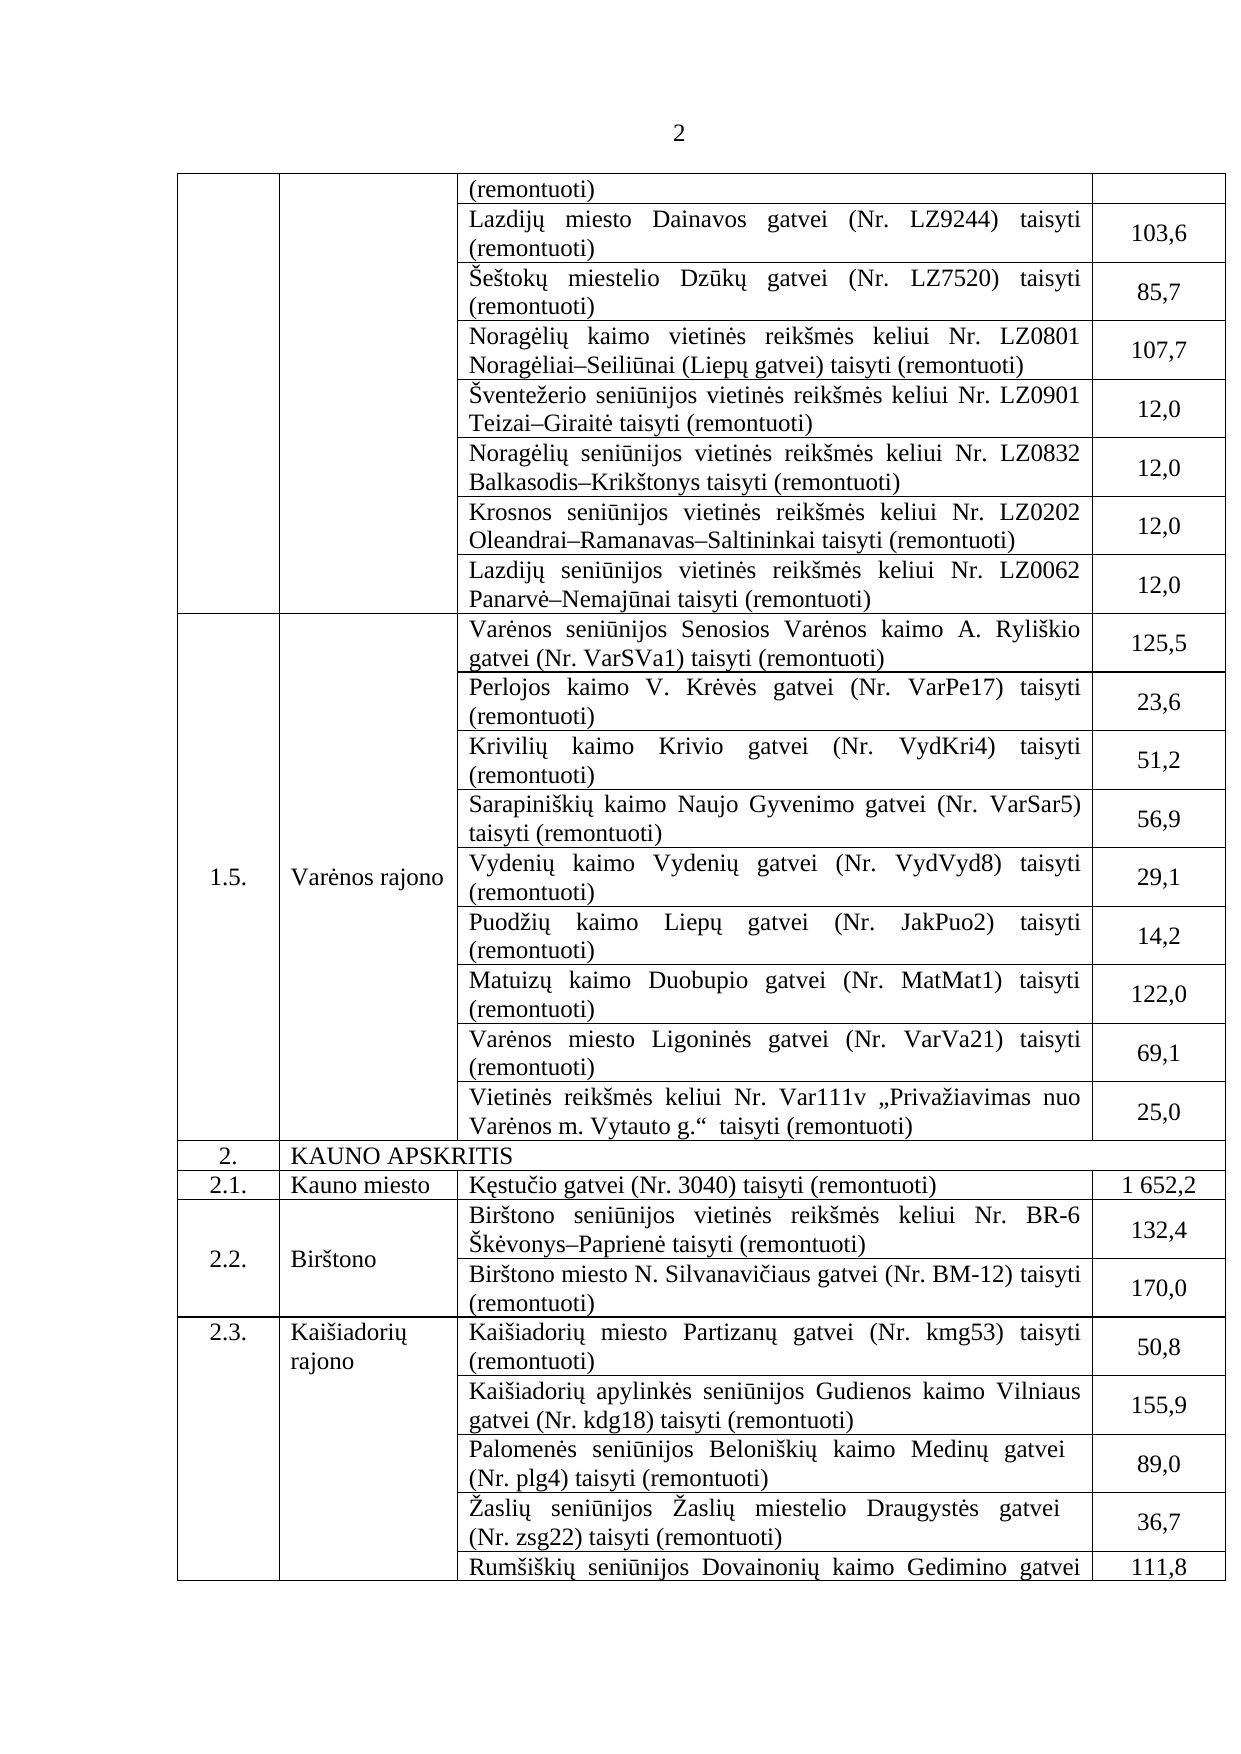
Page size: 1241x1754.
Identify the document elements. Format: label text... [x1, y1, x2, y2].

table_cell Palomenės seniūnijos Beloniškių kaimo Medinų gatvei (Nr. plg4) taisyti (remontuoti) [458, 1435, 1092, 1492]
table_cell 50,8 [1093, 1318, 1225, 1375]
table_cell 51,2 [1093, 731, 1225, 788]
table_cell 14,2 [1093, 907, 1225, 964]
table_cell (remontuoti) [458, 174, 1092, 203]
table_cell Birštono [280, 1200, 457, 1316]
table_cell Varėnos miesto Ligoninės gatvei (Nr. VarVa21) taisyti (remontuoti) [458, 1024, 1092, 1081]
table_cell Varėnos seniūnijos Senosios Varėnos kaimo A. Ryliškio gatvei (Nr. VarSVa1) taisyti (remontuoti) [458, 614, 1092, 671]
table_cell Lazdijų seniūnijos vietinės reikšmės keliui Nr. LZ0062 Panarvė–Nemajūnai taisyti (remontuoti) [458, 555, 1092, 613]
table_cell Varėnos rajono [280, 614, 457, 1140]
table_cell Kęstučio gatvei (Nr. 3040) taisyti (remontuoti) [458, 1171, 1092, 1199]
table_cell 1.5. [178, 614, 279, 1140]
table_cell 56,9 [1093, 790, 1225, 847]
table_cell 2.3. [178, 1318, 279, 1580]
table_cell Kaišiadorių apylinkės seniūnijos Gudienos kaimo Vilniaus gatvei (Nr. kdg18) taisyti (remontuoti) [458, 1376, 1092, 1433]
table_cell 2.2. [178, 1200, 279, 1316]
table_cell 12,0 [1093, 555, 1225, 613]
table_cell 111,8 [1093, 1552, 1225, 1580]
table_cell 103,6 [1093, 204, 1225, 262]
table_cell Vydenių kaimo Vydenių gatvei (Nr. VydVyd8) taisyti (remontuoti) [458, 848, 1092, 906]
table_cell 23,6 [1093, 673, 1225, 730]
table_cell 29,1 [1093, 848, 1225, 906]
table_cell 1 652,2 [1093, 1171, 1225, 1199]
table_cell Birštono miesto N. Silvanavičiaus gatvei (Nr. BM-12) taisyti (remontuoti) [458, 1259, 1092, 1316]
table_cell 89,0 [1093, 1435, 1225, 1492]
table_cell Žaslių seniūnijos Žaslių miestelio Draugystės gatvei (Nr. zsg22) taisyti (remontuoti) [458, 1493, 1092, 1551]
table_cell Kaišiadorių rajono [280, 1318, 457, 1580]
table_cell 69,1 [1093, 1024, 1225, 1081]
table_cell Sarapiniškių kaimo Naujo Gyvenimo gatvei (Nr. VarSar5) taisyti (remontuoti) [458, 790, 1092, 847]
table_cell 12,0 [1093, 380, 1225, 437]
table_cell Šeštokų miestelio Dzūkų gatvei (Nr. LZ7520) taisyti (remontuoti) [458, 263, 1092, 320]
table_cell 36,7 [1093, 1493, 1225, 1551]
table_cell 2. [178, 1141, 279, 1169]
table_cell 107,7 [1093, 321, 1225, 379]
table_cell Perlojos kaimo V. Krėvės gatvei (Nr. VarPe17) taisyti (remontuoti) [458, 673, 1092, 730]
table_cell [280, 174, 457, 613]
table_cell Kauno miesto [280, 1171, 457, 1199]
table_cell Kaišiadorių miesto Partizanų gatvei (Nr. kmg53) taisyti (remontuoti) [458, 1318, 1092, 1375]
table_cell [178, 174, 279, 613]
table_cell 122,0 [1093, 965, 1225, 1023]
table_cell Noragėlių seniūnijos vietinės reikšmės keliui Nr. LZ0832 Balkasodis–Krikštonys taisyti (remontuoti) [458, 438, 1092, 496]
table_cell Vietinės reikšmės keliui Nr. Var111v „Privažiavimas nuo Varėnos m. Vytauto g.“ taisyti (remontuoti) [458, 1082, 1092, 1140]
table_cell 2.1. [178, 1171, 279, 1199]
table_cell 12,0 [1093, 438, 1225, 496]
table_cell Puodžių kaimo Liepų gatvei (Nr. JakPuo2) taisyti (remontuoti) [458, 907, 1092, 964]
table_cell KAUNO APSKRITIS [280, 1141, 1225, 1169]
table_cell 170,0 [1093, 1259, 1225, 1316]
table_cell Noragėlių kaimo vietinės reikšmės keliui Nr. LZ0801 Noragėliai–Seiliūnai (Liepų gatvei) taisyti (remontuoti) [458, 321, 1092, 379]
table_cell Birštono seniūnijos vietinės reikšmės keliui Nr. BR-6 Škėvonys–Paprienė taisyti (remontuoti) [458, 1200, 1092, 1258]
table_cell [1093, 174, 1225, 203]
table_cell Matuizų kaimo Duobupio gatvei (Nr. MatMat1) taisyti (remontuoti) [458, 965, 1092, 1023]
table_cell Rumšiškių seniūnijos Dovainonių kaimo Gedimino gatvei [458, 1552, 1092, 1580]
table_cell Lazdijų miesto Dainavos gatvei (Nr. LZ9244) taisyti (remontuoti) [458, 204, 1092, 262]
table_cell 25,0 [1093, 1082, 1225, 1140]
table_cell 125,5 [1093, 614, 1225, 671]
table_cell 155,9 [1093, 1376, 1225, 1433]
table_cell 132,4 [1093, 1200, 1225, 1258]
table_cell 12,0 [1093, 497, 1225, 554]
table_cell Šventežerio seniūnijos vietinės reikšmės keliui Nr. LZ0901 Teizai–Giraitė taisyti (remontuoti) [458, 380, 1092, 437]
table_cell Krivilių kaimo Krivio gatvei (Nr. VydKri4) taisyti (remontuoti) [458, 731, 1092, 788]
table_cell Krosnos seniūnijos vietinės reikšmės keliui Nr. LZ0202 Oleandrai–Ramanavas–Saltininkai taisyti (remontuoti) [458, 497, 1092, 554]
table_cell 85,7 [1093, 263, 1225, 320]
